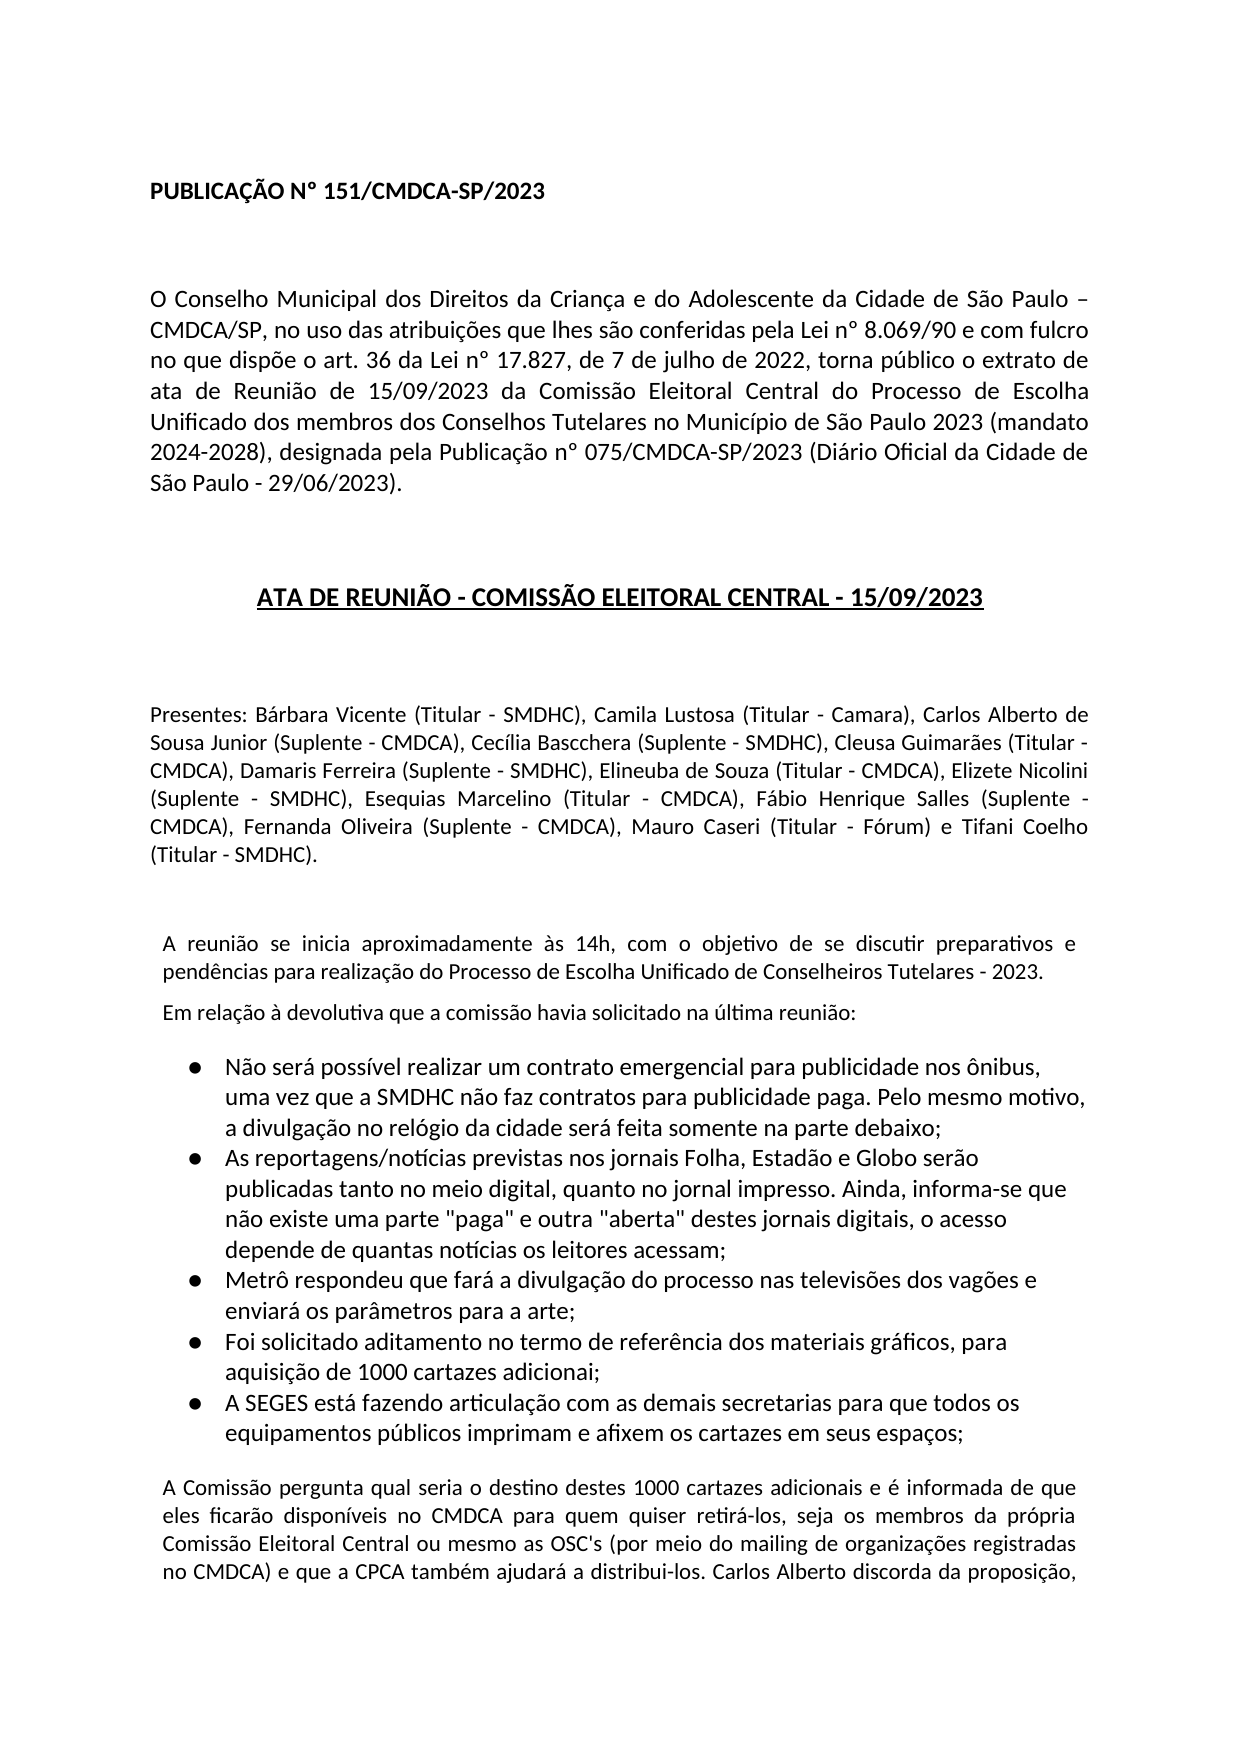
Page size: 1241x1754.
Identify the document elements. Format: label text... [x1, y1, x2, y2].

text O Conselho Municipal dos Direitos da Criança e do Adolescente da Cidade de São Paulo – CMDCA/SP, no uso das atribuições que lhes são conferidas pela Lei nº 8.069/90 e com fulcro no que dispõe o art. 36 da Lei nº 17.827, de 7 de julho de 2022, torna público o extrato de ata de Reunião de 15/09/2023 da Comissão Eleitoral Central do Processo de Escolha Unificado dos membros dos Conselhos Tutelares no Município de São Paulo 2023 (mandato 2024-2028), designada pela Publicação nº 075/CMDCA-SP/2023 (Diário Oficial da Cidade de São Paulo - 29/06/2023). [150, 283, 1090, 497]
text ATA DE REUNIÃO - COMISSÃO ELEITORAL CENTRAL - 15/09/2023 [150, 580, 1090, 613]
list Foi solicitado aditamento no termo de referência dos materiais gráficos, para aquisição de 1000 cartazes adicionai; [187, 1326, 1090, 1387]
text Presentes: Bárbara Vicente (Titular - SMDHC), Camila Lustosa (Titular - Camara), Carlos Alberto de Sousa Junior (Suplente - CMDCA), Cecília Bascchera (Suplente - SMDHC), Cleusa Guimarães (Titular - CMDCA), Damaris Ferreira (Suplente - SMDHC), Elineuba de Souza (Titular - CMDCA), Elizete Nicolini (Suplente - SMDHC), Esequias Marcelino (Titular - CMDCA), Fábio Henrique Salles (Suplente - CMDCA), Fernanda Oliveira (Suplente - CMDCA), Mauro Caseri (Titular - Fórum) e Tifani Coelho (Titular - SMDHC). [150, 700, 1090, 868]
list Não será possível realizar um contrato emergencial para publicidade nos ônibus, uma vez que a SMDHC não faz contratos para publicidade paga. Pelo mesmo motivo, a divulgação no relógio da cidade será feita somente na parte debaixo; [187, 1051, 1090, 1143]
text Em relação à devolutiva que a comissão havia solicitado na última reunião: [162, 998, 1078, 1026]
list Metrô respondeu que fará a divulgação do processo nas televisões dos vagões e enviará os parâmetros para a arte; [187, 1265, 1090, 1326]
list A SEGES está fazendo articulação com as demais secretarias para que todos os equipamentos públicos imprimam e afixem os cartazes em seus espaços; [187, 1387, 1090, 1448]
text A reunião se inicia aproximadamente às 14h, com o objetivo de se discutir preparativos e pendências para realização do Processo de Escolha Unificado de Conselheiros Tutelares - 2023. [162, 929, 1078, 986]
text PUBLICAÇÃO Nº 151/CMDCA-SP/2023 [150, 175, 1090, 206]
text A Comissão pergunta qual seria o destino destes 1000 cartazes adicionais e é informada de que eles ficarão disponíveis no CMDCA para quem quiser retirá-los, seja os membros da própria Comissão Eleitoral Central ou mesmo as OSC's (por meio do mailing de organizações registradas no CMDCA) e que a CPCA também ajudará a distribui-los. Carlos Alberto discorda da proposição, [162, 1473, 1078, 1585]
list As reportagens/notícias previstas nos jornais Folha, Estadão e Globo serão publicadas tanto no meio digital, quanto no jornal impresso. Ainda, informa-se que não existe uma parte "paga" e outra "aberta" destes jornais digitais, o acesso depende de quantas notícias os leitores acessam; [187, 1143, 1090, 1265]
